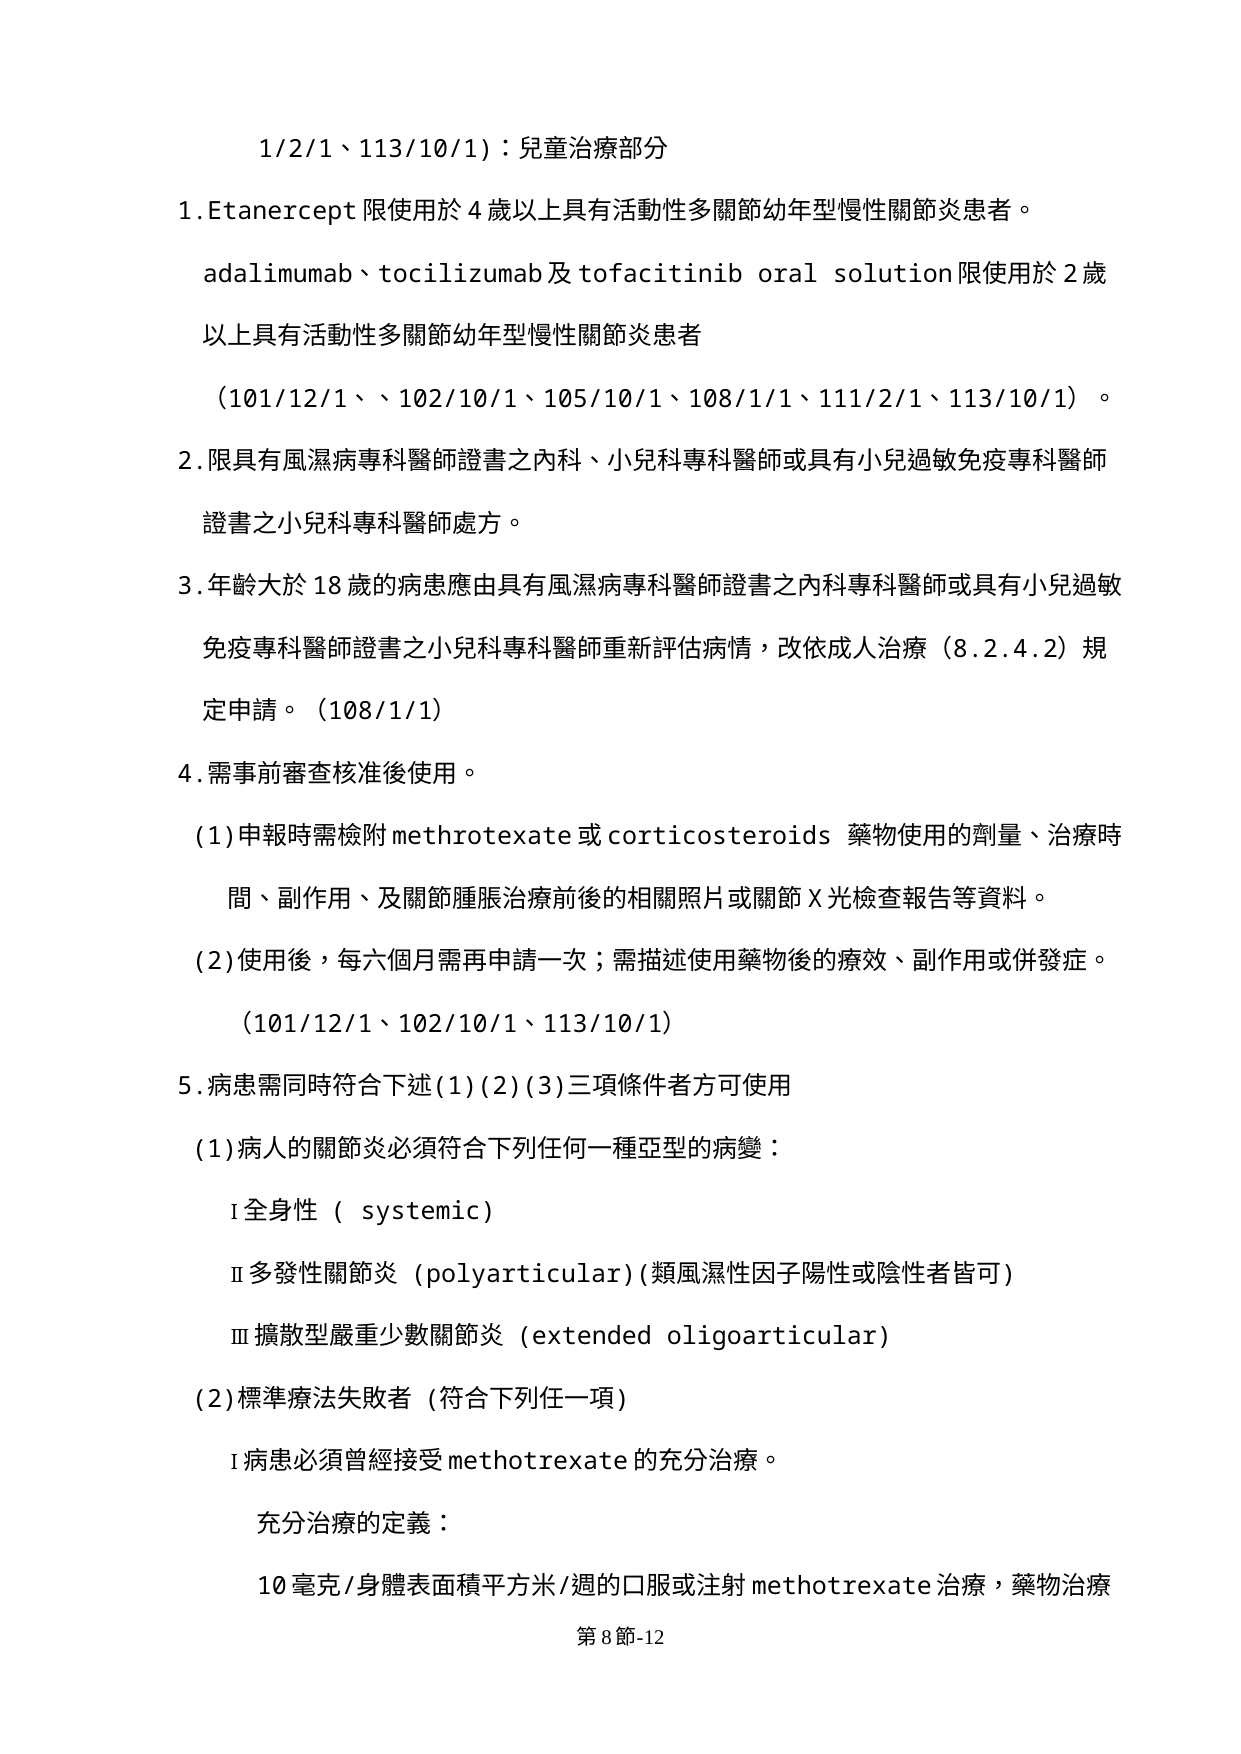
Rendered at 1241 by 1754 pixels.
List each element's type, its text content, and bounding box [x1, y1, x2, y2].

text Ⅱ多發性關節炎 (polyarticular)(類風濕性因子陽性或陰性者皆可) [230, 1229, 1122, 1292]
text (1)病人的關節炎必須符合下列任何一種亞型的病變： [192, 1104, 1122, 1167]
text 4.需事前審查核准後使用。 [177, 729, 1122, 792]
text Ⅰ病患必須曾經接受methotrexate的充分治療。 [230, 1417, 1122, 1479]
text (2)標準療法失敗者 (符合下列任一項) [192, 1354, 1122, 1417]
text Ⅲ擴散型嚴重少數關節炎 (extended oligoarticular) [230, 1292, 1122, 1354]
text 5.病患需同時符合下述(1)(2)(3)三項條件者方可使用 [177, 1042, 1122, 1104]
text 充分治療的定義： [257, 1479, 1122, 1542]
text Ⅰ全身性 ( systemic) [230, 1167, 1122, 1229]
text 3.年齡大於18歲的病患應由具有風濕病專科醫師證書之內科專科醫師或具有小兒過敏免疫專科醫師證書之小兒科專科醫師重新評估病情，改依成人治療（8.2.4.2）規定申請。（108/1/1） [177, 542, 1122, 729]
text (2)使用後，每六個月需再申請一次；需描述使用藥物後的療效、副作用或併發症。（101/12/1、102/10/1、113/10/1） [192, 917, 1122, 1042]
text 1.Etanercept限使用於4歲以上具有活動性多關節幼年型慢性關節炎患者。adalimumab、tocilizumab及tofacitinib oral solution限使用於2歲以上具有活動性多關節幼年型慢性關節炎患者（101/12/1、、102/10/1、105/10/1、108/1/1、111/2/1、113/10/1）。 [177, 167, 1122, 417]
text 1/2/1、113/10/1)：兒童治療部分 [148, 104, 1122, 167]
text 2.限具有風濕病專科醫師證書之內科、小兒科專科醫師或具有小兒過敏免疫專科醫師證書之小兒科專科醫師處方。 [177, 417, 1122, 542]
text 10毫克/身體表面積平方米/週的口服或注射methotrexate治療，藥物治療時間必須達3個月以上。(若因藥物毒性無法忍受，以致於無法達到上項要求時，劑量可以酌情降低。) [257, 1542, 1122, 1604]
text (1)申報時需檢附methrotexate或corticosteroids 藥物使用的劑量、治療時間、副作用、及關節腫脹治療前後的相關照片或關節X光檢查報告等資料。 [192, 792, 1122, 917]
